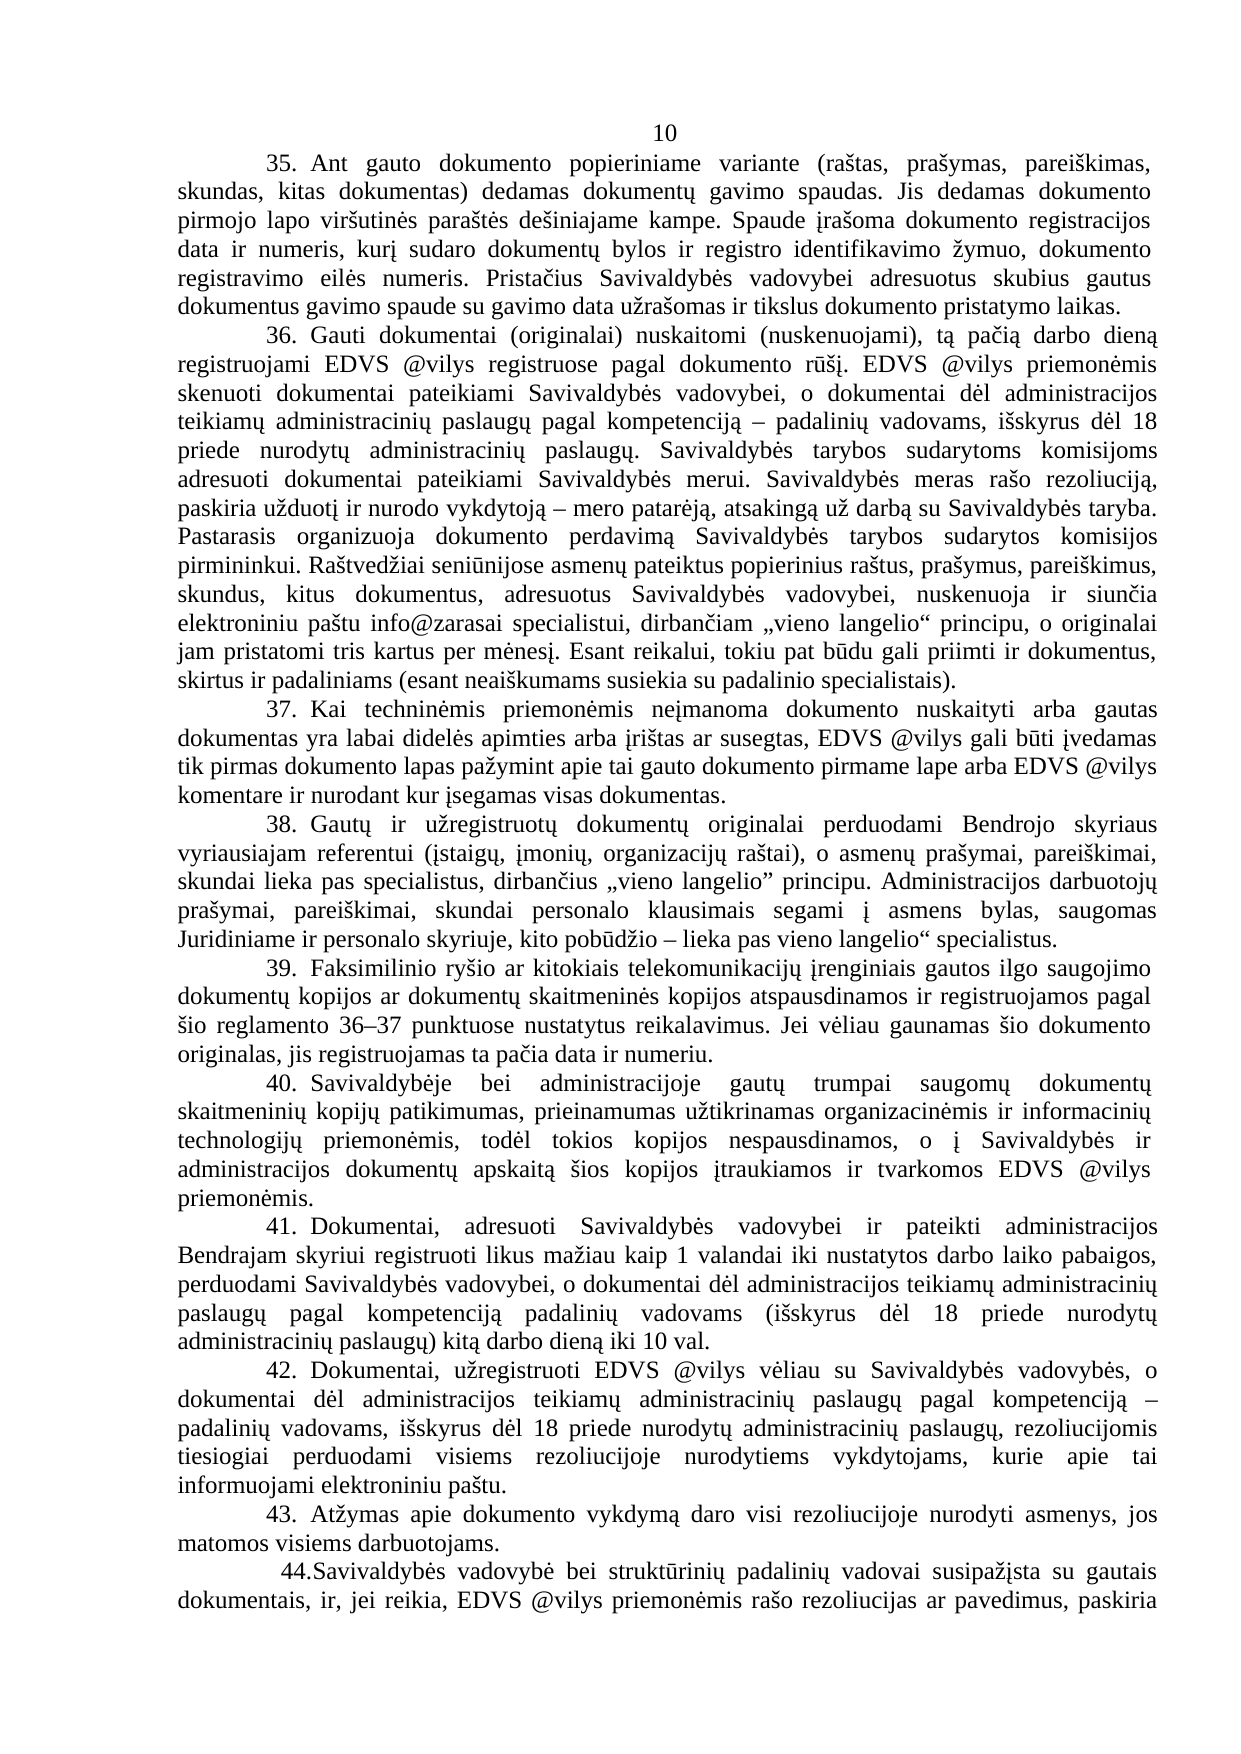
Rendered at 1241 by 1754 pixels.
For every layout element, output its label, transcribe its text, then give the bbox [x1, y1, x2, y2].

text 36. Gauti dokumentai (originalai) nuskaitomi (nuskenuojami), tą pačią darbo dieną registruojami EDVS @vilys registruose pagal dokumento rūšį. EDVS @vilys priemonėmis skenuoti dokumentai pateikiami Savivaldybės vadovybei, o dokumentai dėl administracijos teikiamų administracinių paslaugų pagal kompetenciją – padalinių vadovams, išskyrus dėl 18 priede nurodytų administracinių paslaugų. Savivaldybės tarybos sudarytoms komisijoms adresuoti dokumentai pateikiami Savivaldybės merui. Savivaldybės meras rašo rezoliuciją, paskiria užduotį ir nurodo vykdytoją – mero patarėją, atsakingą už darbą su Savivaldybės taryba. Pastarasis organizuoja dokumento perdavimą Savivaldybės tarybos sudarytos komisijos pirmininkui. Raštvedžiai seniūnijose asmenų pateiktus popierinius raštus, prašymus, pareiškimus, skundus, kitus dokumentus, adresuotus Savivaldybės vadovybei, nuskenuoja ir siunčia elektroniniu paštu info@zarasai specialistui, dirbančiam „vieno langelio“ principu, o originalai jam pristatomi tris kartus per mėnesį. Esant reikalui, tokiu pat būdu gali priimti ir dokumentus, skirtus ir padaliniams (esant neaiškumams susiekia su padalinio specialistais). [177, 320, 1158, 694]
text 39. Faksimilinio ryšio ar kitokiais telekomunikacijų įrenginiais gautos ilgo saugojimo dokumentų kopijos ar dokumentų skaitmeninės kopijos atspausdinamos ir registruojamos pagal šio reglamento 36–37 punktuose nustatytus reikalavimus. Jei vėliau gaunamas šio dokumento originalas, jis registruojamas ta pačia data ir numeriu. [177, 953, 1152, 1068]
text 35. Ant gauto dokumento popieriniame variante (raštas, prašymas, pareiškimas, skundas, kitas dokumentas) dedamas dokumentų gavimo spaudas. Jis dedamas dokumento pirmojo lapo viršutinės paraštės dešiniajame kampe. Spaude įrašoma dokumento registracijos data ir numeris, kurį sudaro dokumentų bylos ir registro identifikavimo žymuo, dokumento registravimo eilės numeris. Pristačius Savivaldybės vadovybei adresuotus skubius gautus dokumentus gavimo spaude su gavimo data užrašomas ir tikslus dokumento pristatymo laikas. [177, 148, 1152, 320]
text 41. Dokumentai, adresuoti Savivaldybės vadovybei ir pateikti administracijos Bendrajam skyriui registruoti likus mažiau kaip 1 valandai iki nustatytos darbo laiko pabaigos, perduodami Savivaldybės vadovybei, o dokumentai dėl administracijos teikiamų administracinių paslaugų pagal kompetenciją padalinių vadovams (išskyrus dėl 18 priede nurodytų administracinių paslaugų) kitą darbo dieną iki 10 val. [177, 1211, 1158, 1355]
text 42. Dokumentai, užregistruoti EDVS @vilys vėliau su Savivaldybės vadovybės, o dokumentai dėl administracijos teikiamų administracinių paslaugų pagal kompetenciją – padalinių vadovams, išskyrus dėl 18 priede nurodytų administracinių paslaugų, rezoliucijomis tiesiogiai perduodami visiems rezoliucijoje nurodytiems vykdytojams, kurie apie tai informuojami elektroniniu paštu. [177, 1355, 1158, 1499]
text 37. Kai techninėmis priemonėmis neįmanoma dokumento nuskaityti arba gautas dokumentas yra labai didelės apimties arba įrištas ar susegtas, EDVS @vilys gali būti įvedamas tik pirmas dokumento lapas pažymint apie tai gauto dokumento pirmame lape arba EDVS @vilys komentare ir nurodant kur įsegamas visas dokumentas. [177, 694, 1158, 809]
text 38. Gautų ir užregistruotų dokumentų originalai perduodami Bendrojo skyriaus vyriausiajam referentui (įstaigų, įmonių, organizacijų raštai), o asmenų prašymai, pareiškimai, skundai lieka pas specialistus, dirbančius „vieno langelio” principu. Administracijos darbuotojų prašymai, pareiškimai, skundai personalo klausimais segami į asmens bylas, saugomas Juridiniame ir personalo skyriuje, kito pobūdžio – lieka pas vieno langelio“ specialistus. [177, 809, 1158, 953]
text 43. Atžymas apie dokumento vykdymą daro visi rezoliucijoje nurodyti asmenys, jos matomos visiems darbuotojams. [177, 1499, 1158, 1556]
text 44. Savivaldybės vadovybė bei struktūrinių padalinių vadovai susipažįsta su gautais dokumentais, ir, jei reikia, EDVS @vilys priemonėmis rašo rezoliucijas ar pavedimus, paskiria [177, 1556, 1158, 1614]
text 40. Savivaldybėje bei administracijoje gautų trumpai saugomų dokumentų skaitmeninių kopijų patikimumas, prieinamumas užtikrinamas organizacinėmis ir informacinių technologijų priemonėmis, todėl tokios kopijos nespausdinamos, o į Savivaldybės ir administracijos dokumentų apskaitą šios kopijos įtraukiamos ir tvarkomos EDVS @vilys priemonėmis. [177, 1068, 1152, 1211]
